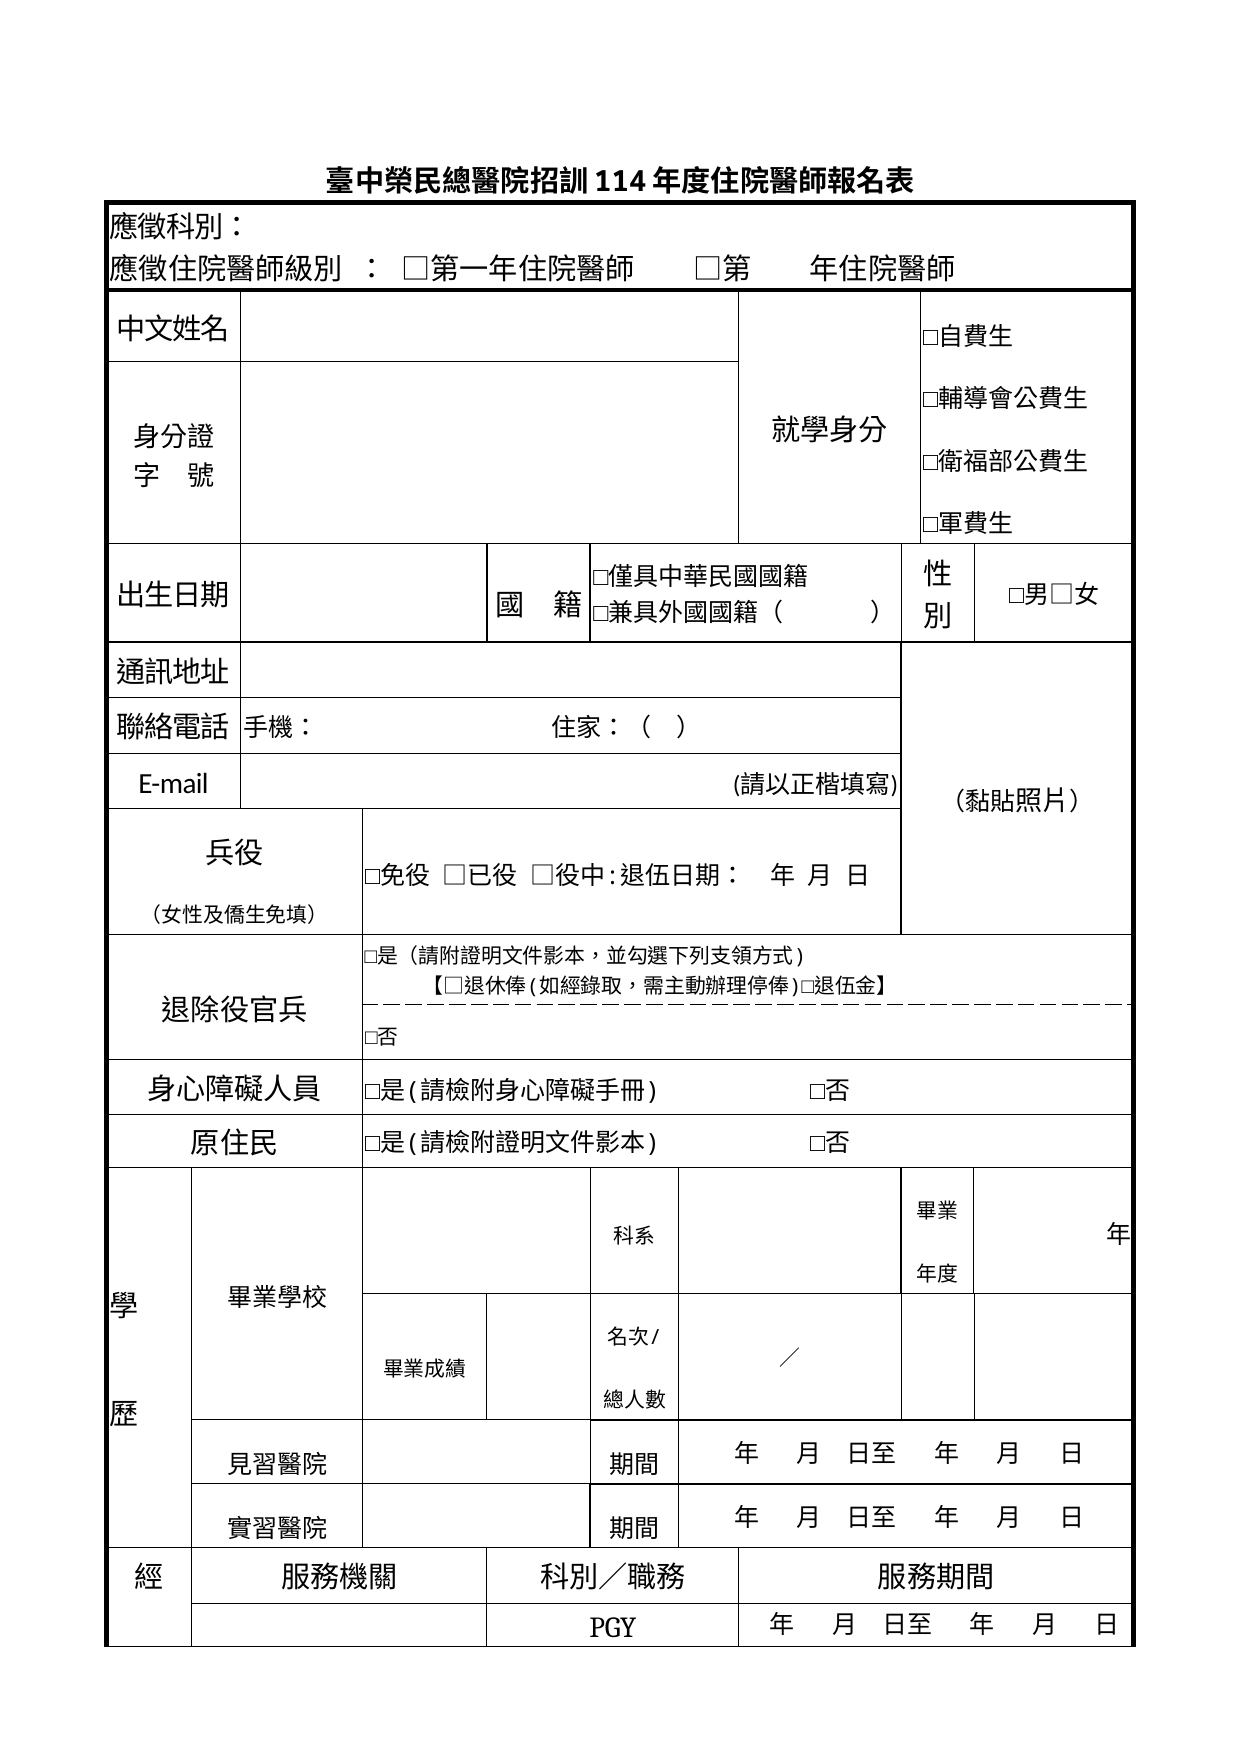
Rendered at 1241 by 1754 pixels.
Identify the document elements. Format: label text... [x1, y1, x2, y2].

table_cell PGY [487, 1604, 738, 1646]
table_cell 畢業學校 [192, 1168, 362, 1419]
table_cell [241, 643, 900, 697]
table_cell 國 籍 [488, 544, 589, 641]
table_cell [241, 544, 486, 641]
table_cell 兵役 （女性及僑生免填） [109, 809, 362, 934]
table_cell ／ [679, 1294, 901, 1419]
table_cell 就學身分 [739, 292, 920, 542]
table_cell [975, 1294, 1131, 1419]
table_cell 年 月 日至 年 月 日 [739, 1604, 1131, 1646]
table_cell E-mail [109, 754, 240, 808]
table_cell [241, 292, 738, 361]
table_cell 科別／職務 [487, 1548, 738, 1602]
table_cell □是(請檢附身心障礙手冊) □否 [363, 1060, 1131, 1114]
table_cell 學 歷 [109, 1168, 191, 1547]
table_cell □免役 □已役 □役中:退伍日期： 年 月 日 [363, 809, 900, 934]
table_cell 性別 [902, 544, 974, 641]
table_cell [241, 362, 738, 542]
table_cell 服務期間 [739, 1548, 1131, 1602]
table_cell □是（請附證明文件影本，並勾選下列支領方式) 【□退休俸(如經錄取，需主動辦理停俸)□退伍金】 [363, 935, 1131, 1003]
table_cell （黏貼照片） [902, 643, 1131, 934]
table_cell [679, 1168, 900, 1293]
table_cell 通訊地址 [109, 643, 240, 697]
table_cell [902, 1294, 974, 1419]
table_cell 畢業成績 [363, 1294, 486, 1419]
table_cell (請以正楷填寫) [241, 754, 900, 808]
table_cell 服務機關 [192, 1548, 486, 1602]
table_cell [363, 1484, 589, 1547]
table_cell [487, 1294, 590, 1419]
table_cell [192, 1604, 486, 1646]
table_cell [363, 1420, 590, 1483]
table_cell 見習醫院 [192, 1420, 362, 1483]
text 臺中榮民總醫院招訓114年度住院醫師報名表 [118, 158, 1122, 200]
table_cell □否 [363, 1004, 1131, 1059]
table_cell 畢業 年度 [902, 1168, 973, 1293]
table_cell 經 歷 [109, 1548, 191, 1646]
table_cell 退除役官兵 [109, 935, 362, 1059]
table_cell 年 [974, 1168, 1131, 1293]
table_cell 住家：（ ） [548, 698, 900, 752]
table_cell 身分證 字 號 [109, 362, 240, 542]
table_cell 原住民 [109, 1115, 362, 1167]
table_cell 年 月 日至 年 月 日 [679, 1421, 1131, 1483]
table_cell 實習醫院 [192, 1484, 362, 1547]
table_cell 出生日期 [109, 544, 240, 641]
table_cell 名次/ 總人數 [591, 1294, 678, 1419]
table_cell □男□女 [975, 544, 1131, 641]
table_cell 中文姓名 [109, 292, 240, 361]
table_cell 期間 [591, 1485, 678, 1547]
table_cell □僅具中華民國國籍 □兼具外國國籍（ ） [591, 544, 901, 641]
table_header 應徵科別： 應徵住院醫師級別 ： □第一年住院醫師 □第 年住院醫師 [109, 205, 1131, 288]
table_cell 科系 [591, 1168, 678, 1293]
table_cell 期間 [591, 1421, 678, 1483]
table_cell 身心障礙人員 [109, 1060, 362, 1114]
table_cell 年 月 日至 年 月 日 [679, 1485, 1131, 1547]
table_cell 手機： [241, 698, 548, 752]
table_cell 聯絡電話 [109, 698, 240, 752]
table_cell [363, 1168, 590, 1293]
table_cell □自費生 □輔導會公費生 □衛福部公費生 □軍費生 [921, 292, 1131, 542]
table_cell □是(請檢附證明文件影本) □否 [363, 1115, 1131, 1167]
